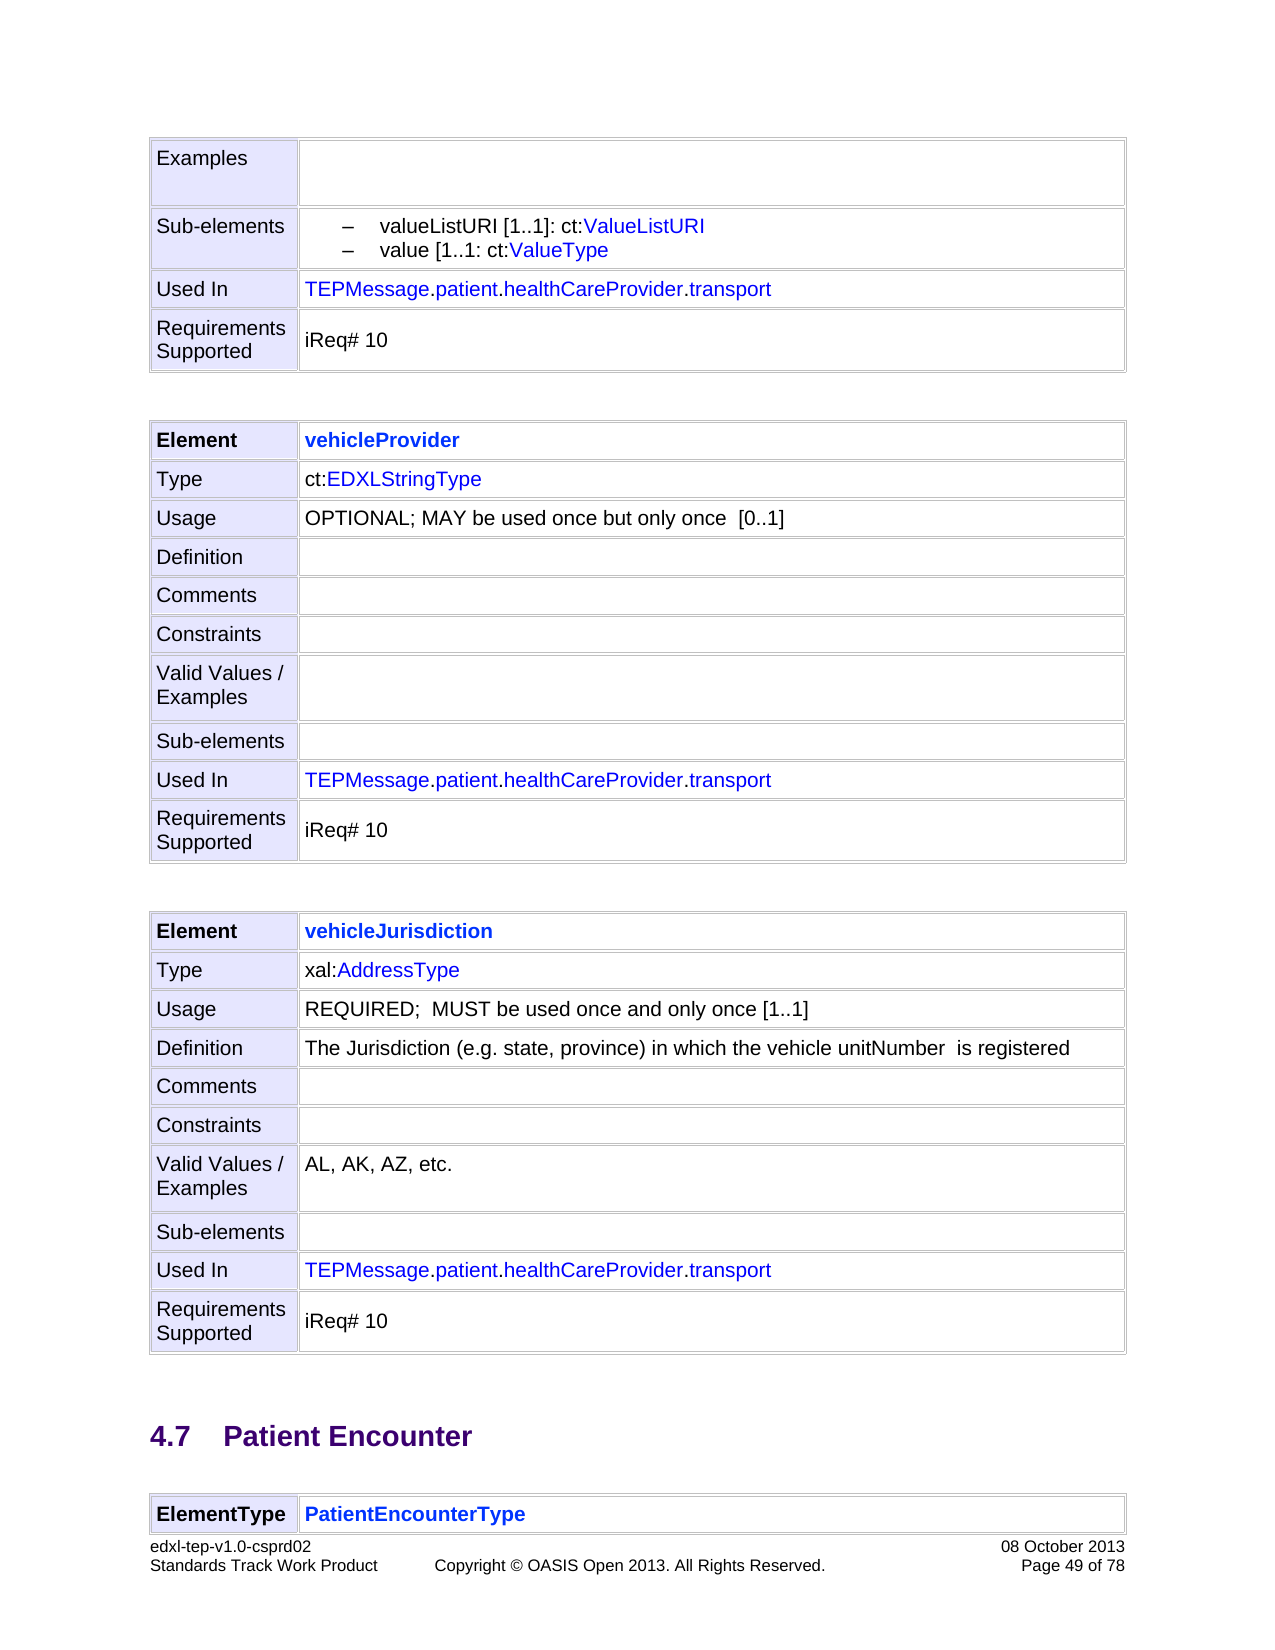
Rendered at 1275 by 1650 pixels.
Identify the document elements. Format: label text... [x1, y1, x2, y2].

table_cell Sub-elements [152, 724, 297, 759]
table_cell OPTIONAL; MAY be used once but only once [0..1] [300, 501, 1124, 536]
table_cell iReq# 10 [300, 310, 1124, 369]
table_cell iReq# 10 [300, 1292, 1124, 1351]
table_cell Used In [152, 762, 297, 798]
table_cell Sub-elements [152, 1214, 297, 1250]
table_cell AL, AK, AZ, etc. [300, 1146, 1124, 1211]
table_cell Definition [152, 539, 297, 575]
table_cell Used In [152, 1253, 297, 1288]
table_cell REQUIRED; MUST be used once and only once [1..1] [300, 991, 1124, 1027]
table_cell [300, 1069, 1124, 1104]
table_cell Usage [152, 501, 297, 536]
table_cell Valid Values / Examples [152, 656, 297, 720]
table_cell Definition [152, 1030, 297, 1066]
table_cell [300, 539, 1124, 575]
table_cell iReq# 10 [300, 801, 1124, 860]
table_cell [300, 617, 1124, 652]
table_header PatientEncounterType [300, 1497, 1124, 1532]
table_header vehicleProvider [300, 423, 1124, 458]
table_cell [300, 141, 1124, 205]
table_cell Comments [152, 578, 297, 613]
table_cell TEPMessage.patient.healthCareProvider.transport [300, 271, 1124, 307]
table_cell valueListURI [1..1]: ct:ValueListURI value [1..1: ct:ValueType [300, 209, 1124, 268]
table_cell Examples [152, 141, 297, 205]
table_cell [300, 578, 1124, 613]
table_cell ct:EDXLStringType [300, 462, 1124, 497]
table_header ElementType [152, 1497, 297, 1532]
table_cell Valid Values / Examples [152, 1146, 297, 1211]
table_cell Constraints [152, 1108, 297, 1143]
table_cell Sub-elements [152, 209, 297, 268]
table_cell TEPMessage.patient.healthCareProvider.transport [300, 1253, 1124, 1288]
table_cell Requirements Supported [152, 310, 297, 369]
table_cell [300, 724, 1124, 759]
table_cell The Jurisdiction (e.g. state, province) in which the vehicle unitNumber is registered [300, 1030, 1124, 1066]
table_cell [300, 656, 1124, 720]
table_cell Requirements Supported [152, 801, 297, 860]
table_cell Usage [152, 991, 297, 1027]
table_cell Type [152, 462, 297, 497]
table_cell [300, 1108, 1124, 1143]
table_cell Used In [152, 271, 297, 307]
table_cell Type [152, 953, 297, 988]
table_cell Constraints [152, 617, 297, 652]
table_header Element [152, 914, 297, 949]
table_header Element [152, 423, 297, 458]
table_cell Requirements Supported [152, 1292, 297, 1351]
table_cell [300, 1214, 1124, 1250]
table_cell Comments [152, 1069, 297, 1104]
table_header vehicleJurisdiction [300, 914, 1124, 949]
subtitle Patient Encounter [150, 1419, 1125, 1453]
table_cell xal:AddressType [300, 953, 1124, 988]
table_cell TEPMessage.patient.healthCareProvider.transport [300, 762, 1124, 798]
